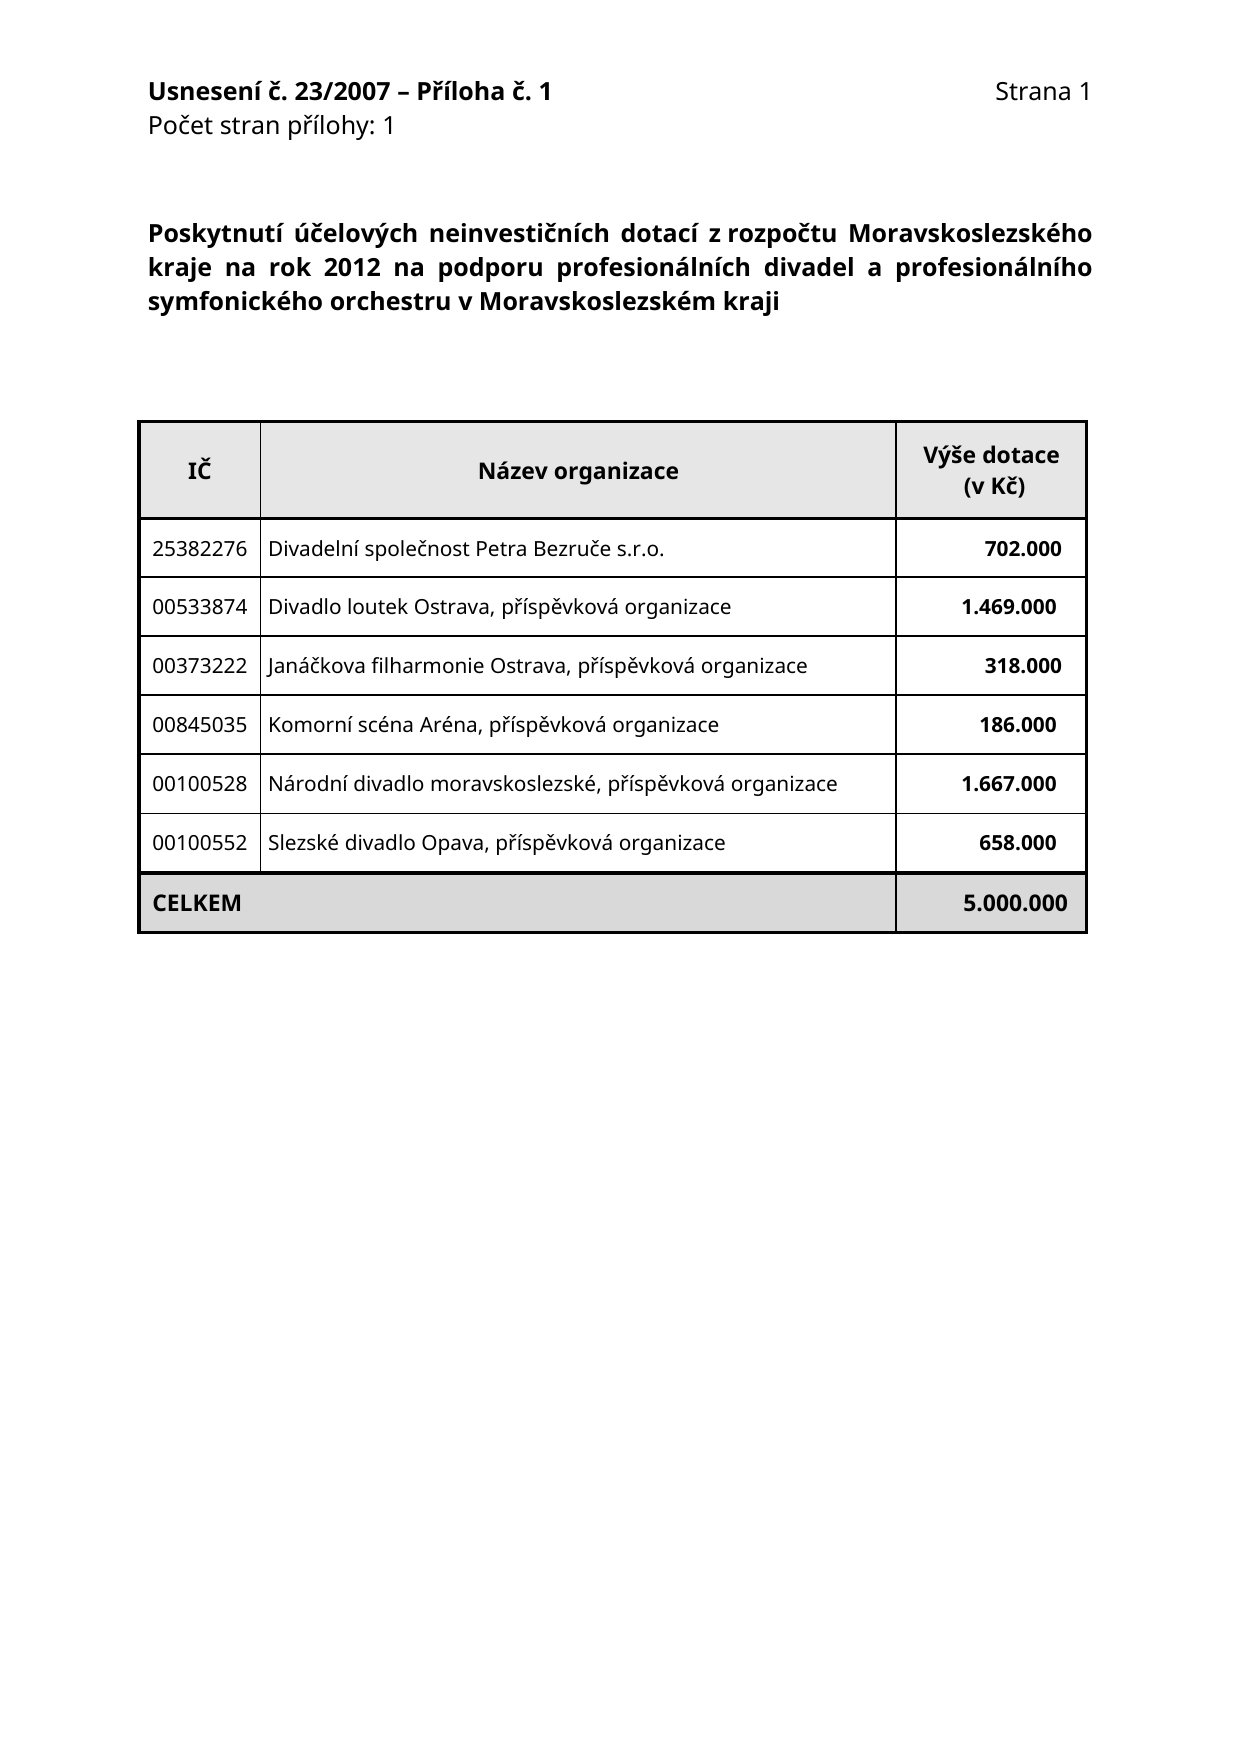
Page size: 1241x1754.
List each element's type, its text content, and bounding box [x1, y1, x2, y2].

table_cell 00533874 [141, 578, 260, 635]
table_cell 318.000 [897, 637, 1085, 694]
table_cell Janáčkova filharmonie Ostrava, příspěvková organizace [261, 637, 895, 694]
table_cell Slezské divadlo Opava, příspěvková organizace [261, 814, 895, 871]
table_cell 1.667.000 [897, 755, 1085, 812]
table_cell 5.000.000 [897, 875, 1085, 931]
table_header IČ [141, 423, 260, 517]
table_cell Divadelní společnost Petra Bezruče s.r.o. [261, 520, 895, 576]
table_cell 00845035 [141, 696, 260, 753]
table_cell 00100552 [141, 814, 260, 871]
table_cell 25382276 [141, 520, 260, 576]
table_cell 00100528 [141, 755, 260, 812]
table_cell 00373222 [141, 637, 260, 694]
table_header Výše dotace (v Kč) [897, 423, 1085, 517]
table_cell CELKEM [141, 875, 895, 931]
table_cell 702.000 [897, 520, 1085, 576]
text Poskytnutí účelových neinvestičních dotací z rozpočtu Moravskoslezského kraje na rok 2012 na podporu profesionálních divadel a profesionálního symfonického orchestru v Moravskoslezském kraji [148, 216, 1092, 318]
table_cell 186.000 [897, 696, 1085, 753]
table_header Název organizace [261, 423, 895, 517]
table_cell 658.000 [897, 814, 1085, 871]
table_cell Národní divadlo moravskoslezské, příspěvková organizace [261, 755, 895, 812]
table_cell Komorní scéna Aréna, příspěvková organizace [261, 696, 895, 753]
table_cell 1.469.000 [897, 578, 1085, 635]
table_cell Divadlo loutek Ostrava, příspěvková organizace [261, 578, 895, 635]
